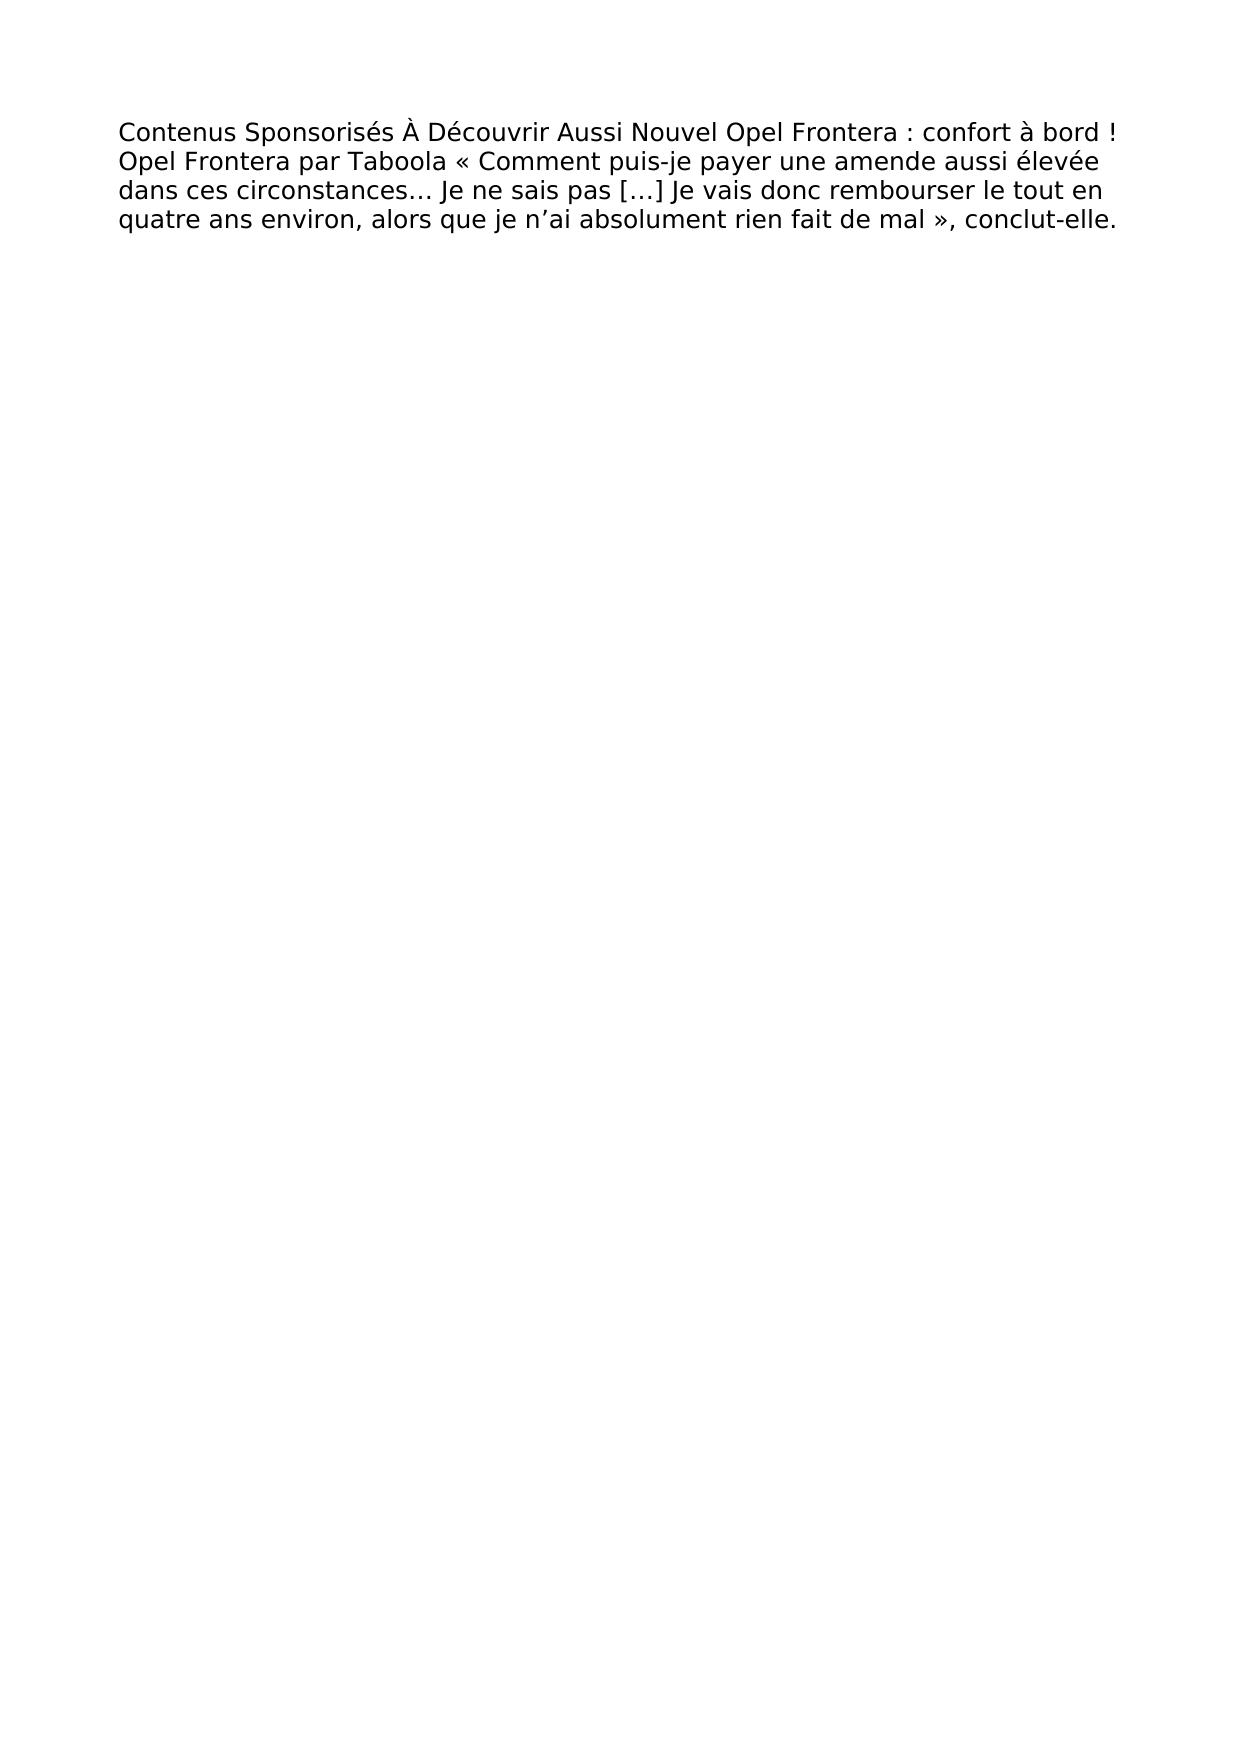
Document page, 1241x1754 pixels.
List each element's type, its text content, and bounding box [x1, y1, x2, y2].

text Contenus Sponsorisés À Découvrir Aussi Nouvel Opel Frontera : confort à bord ! Opel Frontera par Taboola « Comment puis-je payer une amende aussi élevée dans ces circonstances… Je ne sais pas […] Je vais donc rembourser le tout en quatre ans environ, alors que je n’ai absolument rien fait de mal », conclut-elle. [118, 118, 1122, 235]
